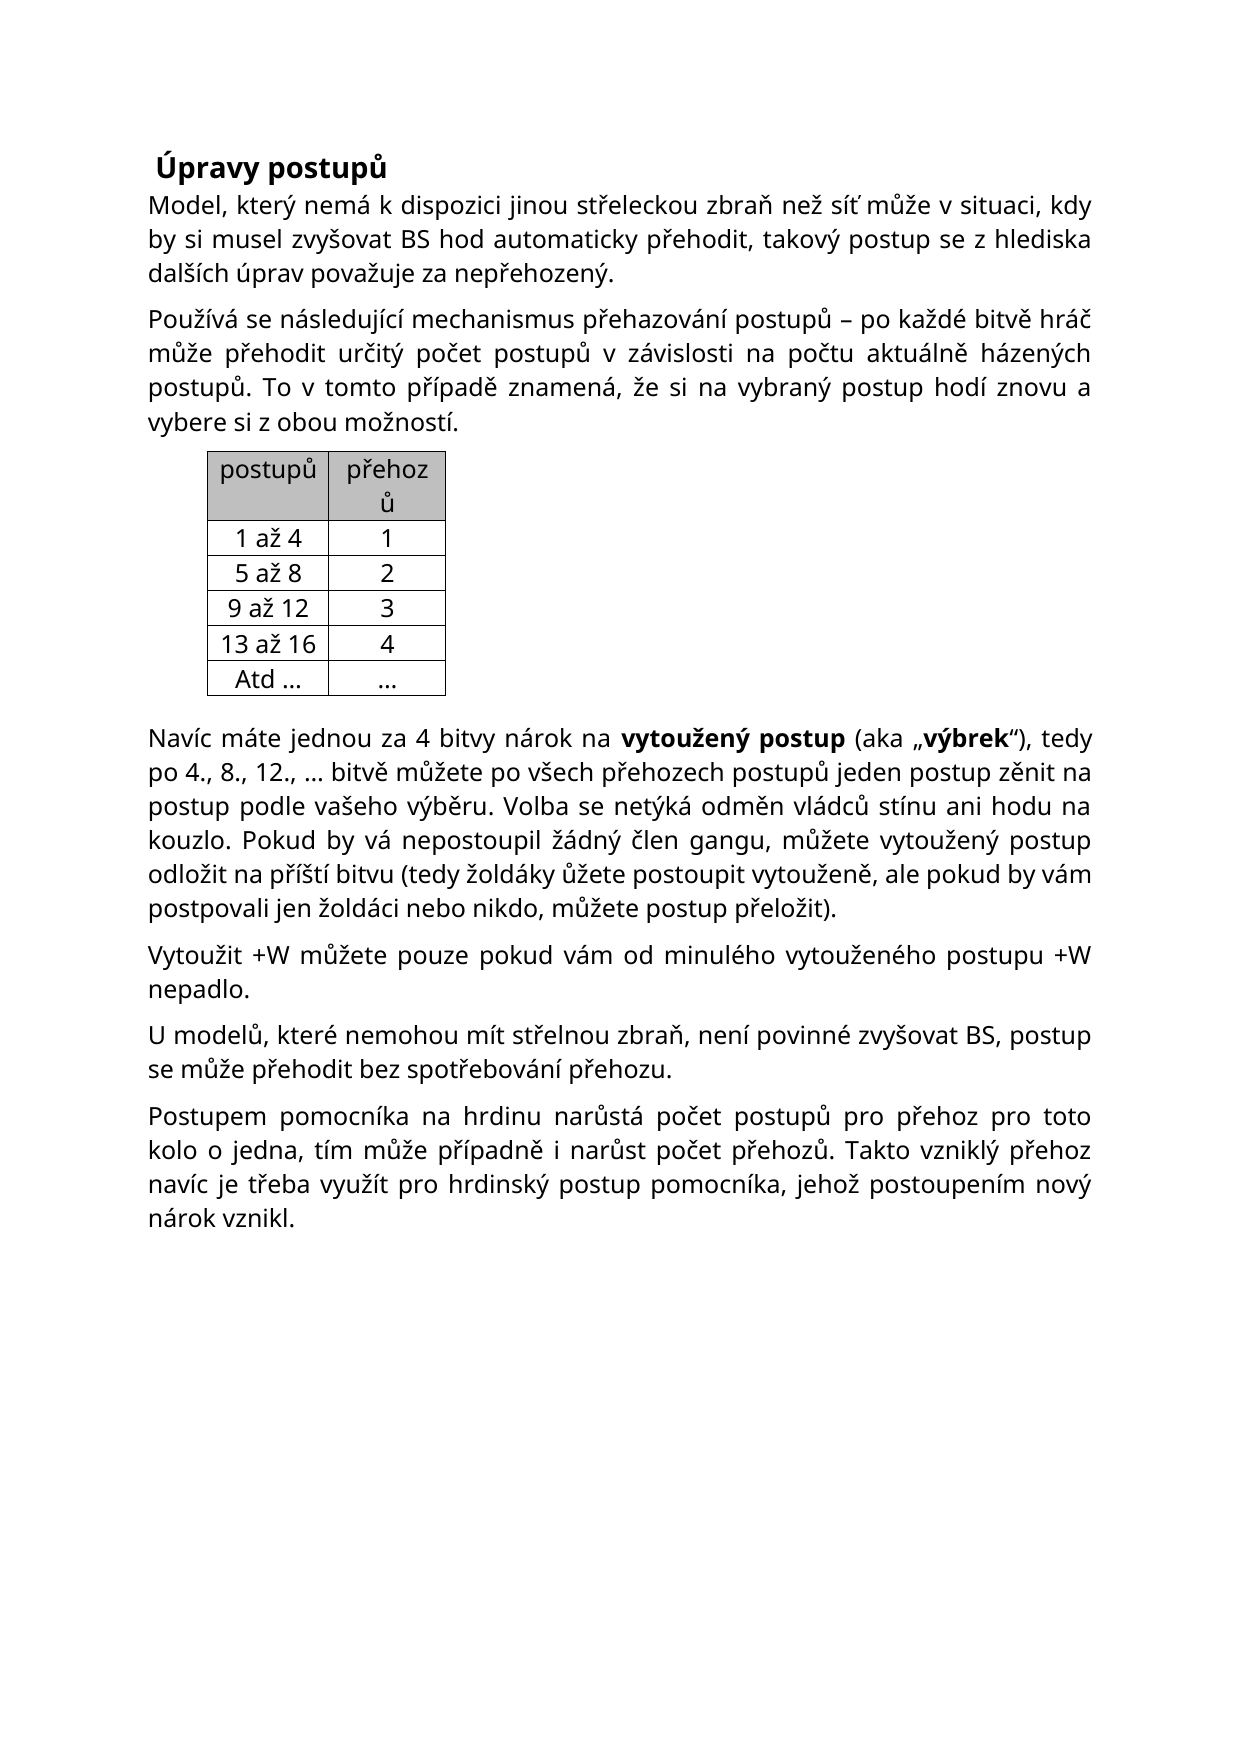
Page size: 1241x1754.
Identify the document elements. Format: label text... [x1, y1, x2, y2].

text Navíc máte jednou za 4 bitvy nárok na vytoužený postup (aka „výbrek“), tedy po 4., 8., 12., … bitvě můžete po všech přehozech postupů jeden postup zěnit na postup podle vašeho výběru. Volba se netýká odměn vládců stínu ani hodu na kouzlo. Pokud by vá nepostoupil žádný člen gangu, můžete vytoužený postup odložit na příští bitvu (tedy žoldáky ůžete postoupit vytouženě, ale pokud by vám postpovali jen žoldáci nebo nikdo, můžete postup přeložit). [148, 720, 1093, 925]
table_header přehozů [329, 452, 445, 520]
table_cell 13 až 16 [208, 626, 328, 660]
text Postupem pomocníka na hrdinu narůstá počet postupů pro přehoz pro toto kolo o jedna, tím může případně i narůst počet přehozů. Takto vzniklý přehoz navíc je třeba využít pro hrdinský postup pomocníka, jehož postoupením nový nárok vznikl. [148, 1098, 1093, 1235]
text Úpravy postupů [148, 148, 1093, 187]
text U modelů, které nemohou mít střelnou zbraň, není povinné zvyšovat BS, postup se může přehodit bez spotřebování přehozu. [148, 1018, 1093, 1086]
text Používá se následující mechanismus přehazování postupů – po každé bitvě hráč může přehodit určitý počet postupů v závislosti na počtu aktuálně házených postupů. To v tomto případě znamená, že si na vybraný postup hodí znovu a vybere si z obou možností. [148, 302, 1093, 438]
table_cell 3 [329, 591, 445, 625]
table_cell 4 [329, 626, 445, 660]
table_cell 2 [329, 556, 445, 590]
table_cell 1 [329, 521, 445, 555]
table_cell 9 až 12 [208, 591, 328, 625]
table_cell 5 až 8 [208, 556, 328, 590]
table_cell … [329, 661, 445, 695]
text Model, který nemá k dispozici jinou střeleckou zbraň než síť může v situaci, kdy by si musel zvyšovat BS hod automaticky přehodit, takový postup se z hlediska dalších úprav považuje za nepřehozený. [148, 187, 1093, 289]
table_cell 1 až 4 [208, 521, 328, 555]
table_cell Atd … [208, 661, 328, 695]
table_header postupů [208, 452, 328, 520]
text Vytoužit +W můžete pouze pokud vám od minulého vytouženého postupu +W nepadlo. [148, 937, 1093, 1005]
